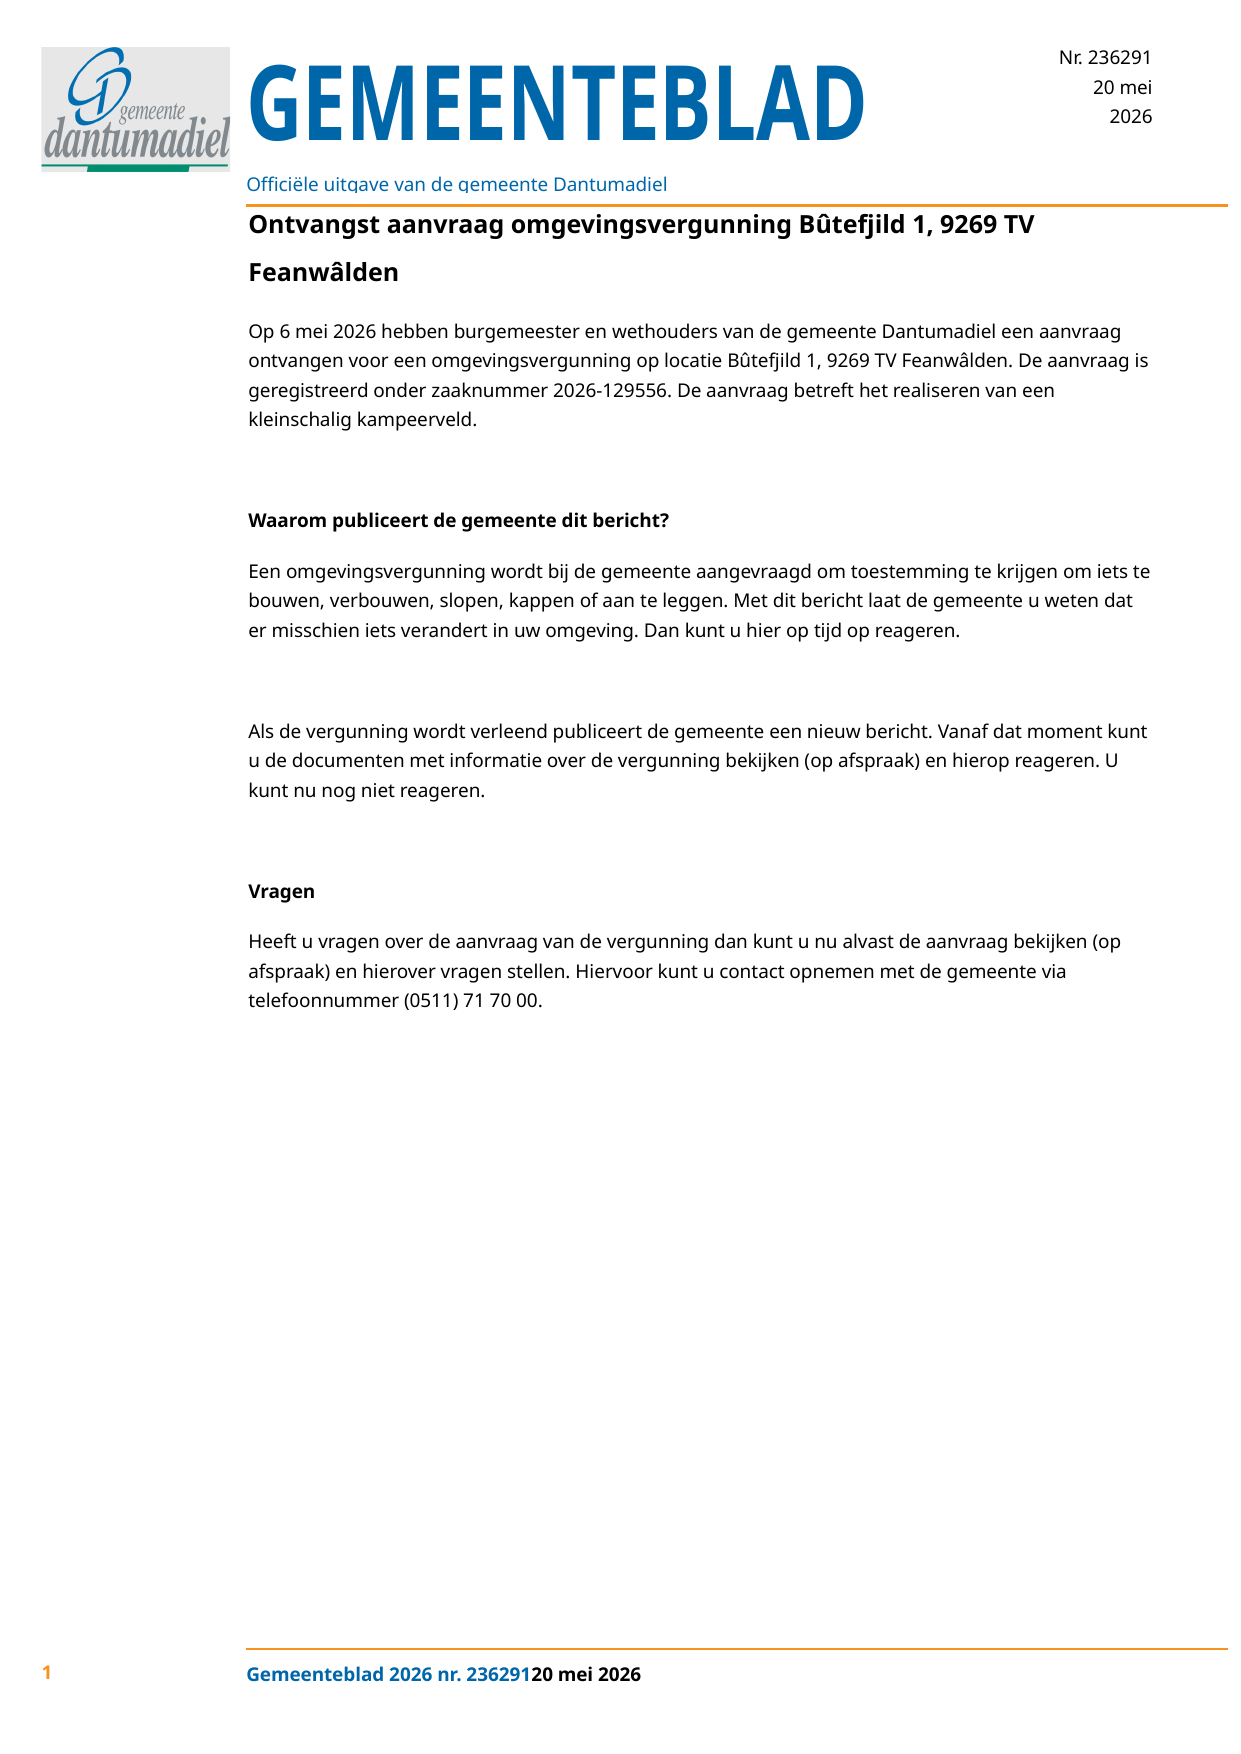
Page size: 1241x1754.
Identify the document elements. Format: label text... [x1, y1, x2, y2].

text Op 6 mei 2026 hebben burgemeester en wethouders van de gemeente Dantumadiel een aanvraag ontvangen voor een omgevingsvergunning op locatie Bûtefjild 1, 9269 TV Feanwâlden. De aanvraag is geregistreerd onder zaaknummer 2026-129556. De aanvraag betreft het realiseren van een kleinschalig kampeerveld. [248, 318, 1152, 432]
text Als de vergunning wordt verleend publiceert de gemeente een nieuw bericht. Vanaf dat moment kunt u de documenten met informatie over de vergunning bekijken (op afspraak) en hierop reageren. U kunt nu nog niet reageren. [248, 718, 1152, 803]
picture [41, 47, 231, 172]
text Heeft u vragen over de aanvraag van de vergunning dan kunt u nu alvast de aanvraag bekijken (op afspraak) en hierover vragen stellen. Hiervoor kunt u contact opnemen met de gemeente via telefoonnummer (0511) 71 70 00. [248, 928, 1152, 1013]
text Waarom publiceert de gemeente dit bericht? [248, 507, 1152, 533]
text Vragen [248, 878, 1152, 904]
text Ontvangst aanvraag omgevingsvergunning Bûtefjild 1, 9269 TV Feanwâlden [248, 207, 1152, 288]
text Een omgevingsvergunning wordt bij de gemeente aangevraagd om toestemming te krijgen om iets te bouwen, verbouwen, slopen, kappen of aan te leggen. Met dit bericht laat de gemeente u weten dat er misschien iets verandert in uw omgeving. Dan kunt u hier op tijd op reageren. [248, 558, 1152, 643]
